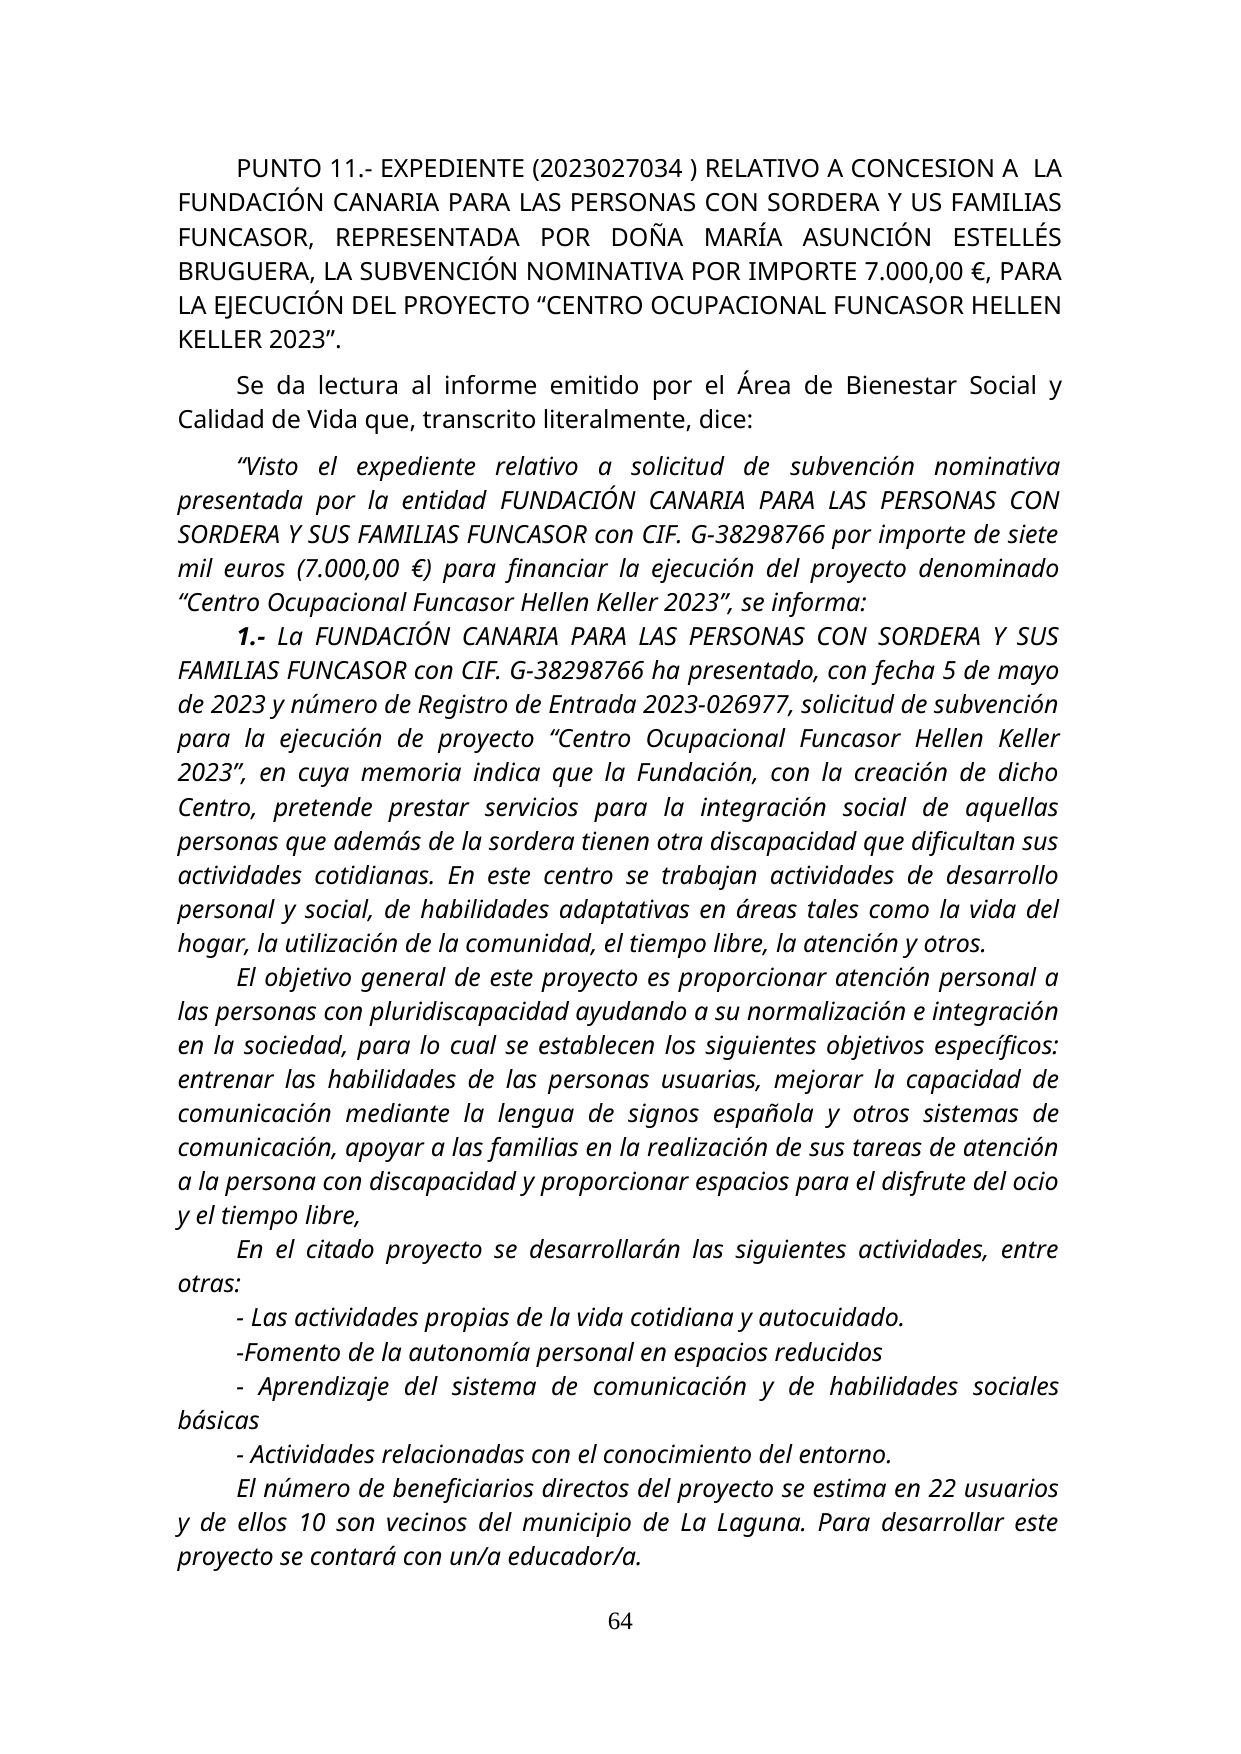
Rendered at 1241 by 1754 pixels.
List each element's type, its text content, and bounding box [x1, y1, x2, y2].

text En el citado proyecto se desarrollarán las siguientes actividades, entre otras: [177, 1232, 1063, 1300]
text - Las actividades propias de la vida cotidiana y autocuidado. [177, 1300, 1063, 1334]
text PUNTO 11.- EXPEDIENTE (2023027034 ) RELATIVO A CONCESION A LA FUNDACIÓN CANARIA PARA LAS PERSONAS CON SORDERA Y US FAMILIAS FUNCASOR, REPRESENTADA POR DOÑA MARÍA ASUNCIÓN ESTELLÉS BRUGUERA, LA SUBVENCIÓN NOMINATIVA POR IMPORTE 7.000,00 €, PARA LA EJECUCIÓN DEL PROYECTO “CENTRO OCUPACIONAL FUNCASOR HELLEN KELLER 2023”. [177, 151, 1063, 355]
text El objetivo general de este proyecto es proporcionar atención personal a las personas con pluridiscapacidad ayudando a su normalización e integración en la sociedad, para lo cual se establecen los siguientes objetivos específicos: entrenar las habilidades de las personas usuarias, mejorar la capacidad de comunicación mediante la lengua de signos española y otros sistemas de comunicación, apoyar a las familias en la realización de sus tareas de atención a la persona con discapacidad y proporcionar espacios para el disfrute del ocio y el tiempo libre, [177, 959, 1063, 1232]
text - Aprendizaje del sistema de comunicación y de habilidades sociales básicas [177, 1368, 1063, 1436]
text Se da lectura al informe emitido por el Área de Bienestar Social y Calidad de Vida que, transcrito literalmente, dice: [177, 368, 1063, 436]
text El número de beneficiarios directos del proyecto se estima en 22 usuarios y de ellos 10 son vecinos del municipio de La Laguna. Para desarrollar este proyecto se contará con un/a educador/a. [177, 1470, 1063, 1573]
text -Fomento de la autonomía personal en espacios reducidos [177, 1334, 1063, 1368]
text - Actividades relacionadas con el conocimiento del entorno. [177, 1436, 1063, 1470]
text “Visto el expediente relativo a solicitud de subvención nominativa presentada por la entidad FUNDACIÓN CANARIA PARA LAS PERSONAS CON SORDERA Y SUS FAMILIAS FUNCASOR con CIF. G-38298766 por importe de siete mil euros (7.000,00 €) para financiar la ejecución del proyecto denominado “Centro Ocupacional Funcasor Hellen Keller 2023”, se informa: [177, 448, 1063, 619]
text 1.- La FUNDACIÓN CANARIA PARA LAS PERSONAS CON SORDERA Y SUS FAMILIAS FUNCASOR con CIF. G-38298766 ha presentado, con fecha 5 de mayo de 2023 y número de Registro de Entrada 2023-026977, solicitud de subvención para la ejecución de proyecto “Centro Ocupacional Funcasor Hellen Keller 2023”, en cuya memoria indica que la Fundación, con la creación de dicho Centro, pretende prestar servicios para la integración social de aquellas personas que además de la sordera tienen otra discapacidad que dificultan sus actividades cotidianas. En este centro se trabajan actividades de desarrollo personal y social, de habilidades adaptativas en áreas tales como la vida del hogar, la utilización de la comunidad, el tiempo libre, la atención y otros. [177, 619, 1063, 959]
